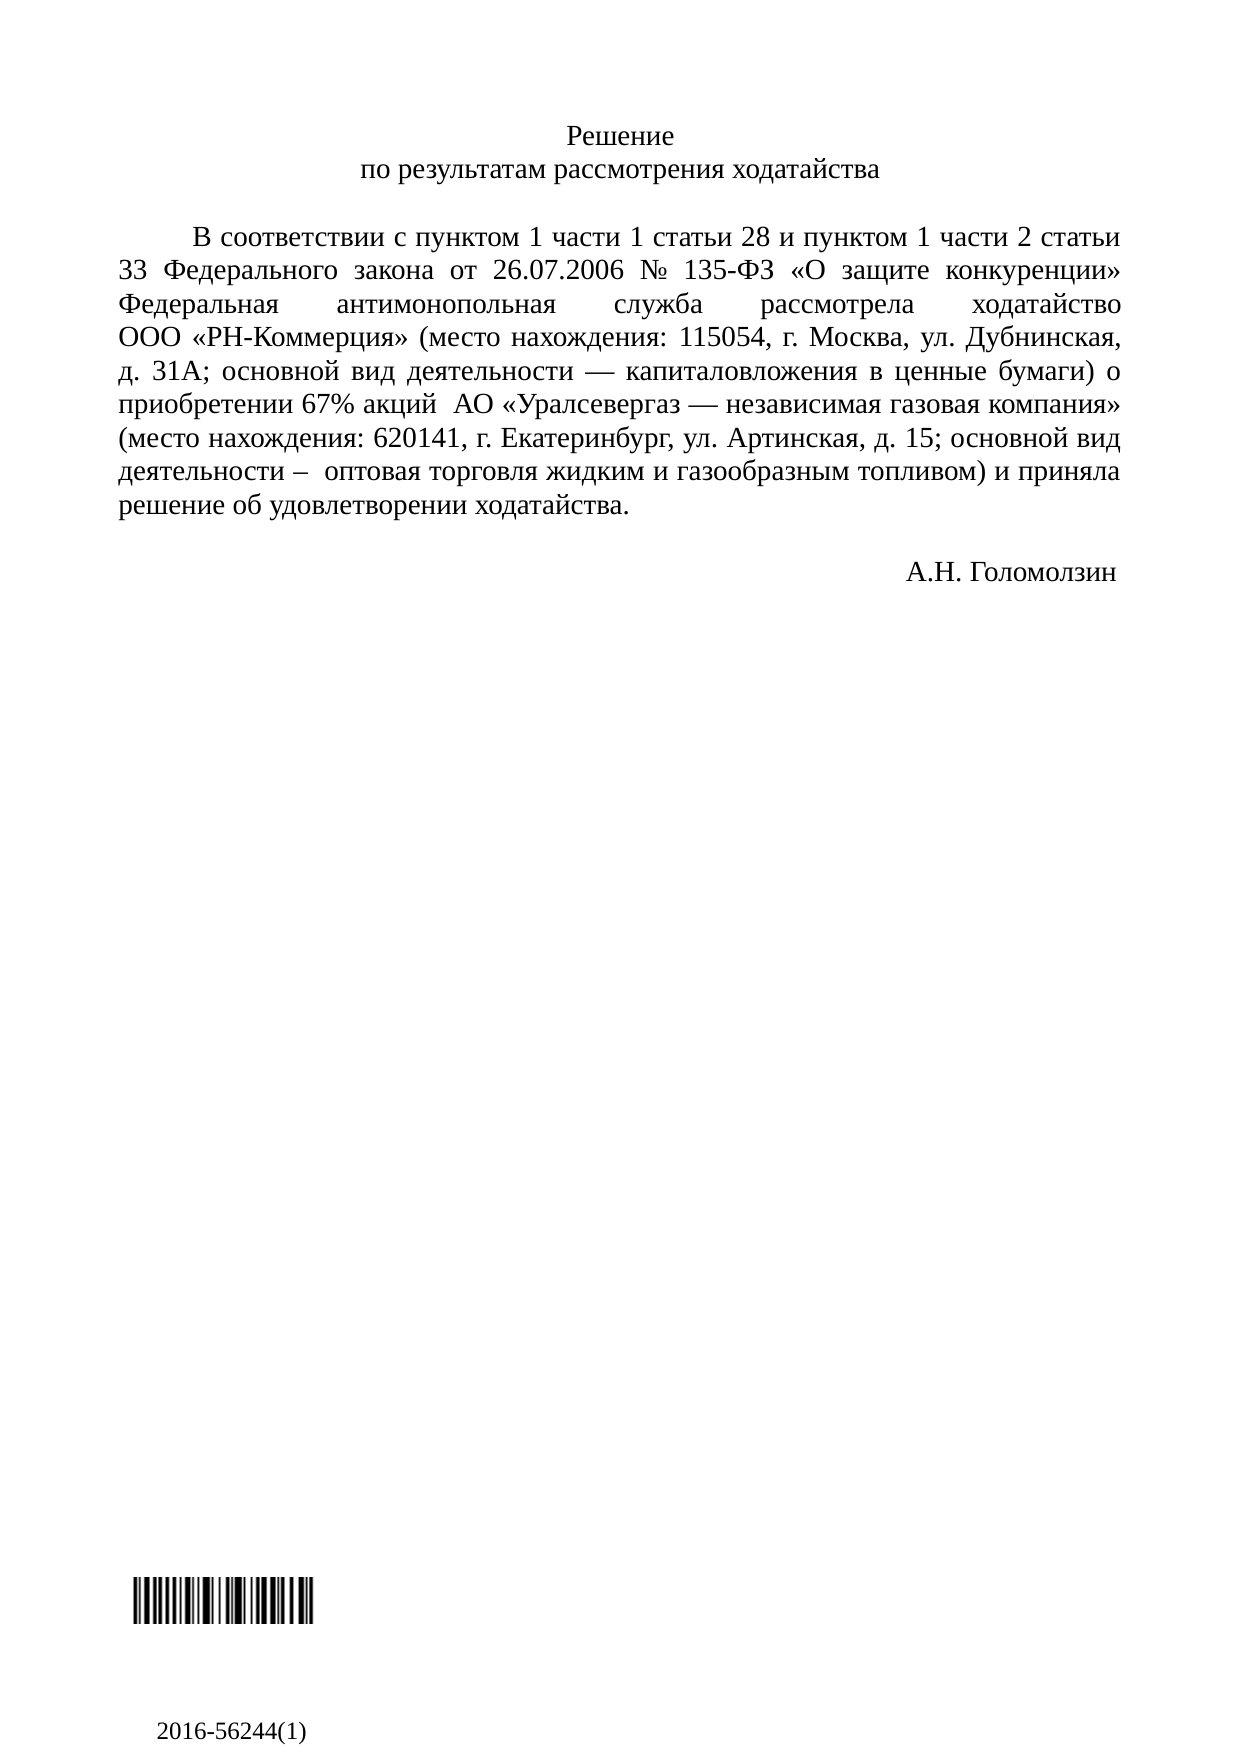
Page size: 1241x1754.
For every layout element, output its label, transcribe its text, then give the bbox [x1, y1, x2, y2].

text по результатам рассмотрения ходатайства [118, 152, 1122, 185]
text В соответствии с пунктом 1 части 1 статьи 28 и пунктом 1 части 2 статьи 33 Федерального закона от 26.07.2006 № 135-ФЗ «О защите конкуренции» Федеральная антимонопольная служба рассмотрела ходатайство ООО «РН-Коммерция» (место нахождения: 115054, г. Москва, ул. Дубнинская, д. 31А; основной вид деятельности — капиталовложения в ценные бумаги) о приобретении 67% акций АО «Уралсевергаз — независимая газовая компания» (место нахождения: 620141, г. Екатеринбург, ул. Артинская, д. 15; основной вид деятельности – оптовая торговля жидким и газообразным топливом) и приняла решение об удовлетворении ходатайства. [118, 219, 1122, 521]
text А.Н. Голомолзин [118, 554, 1122, 588]
picture [118, 1577, 331, 1624]
text Решение [118, 118, 1122, 152]
